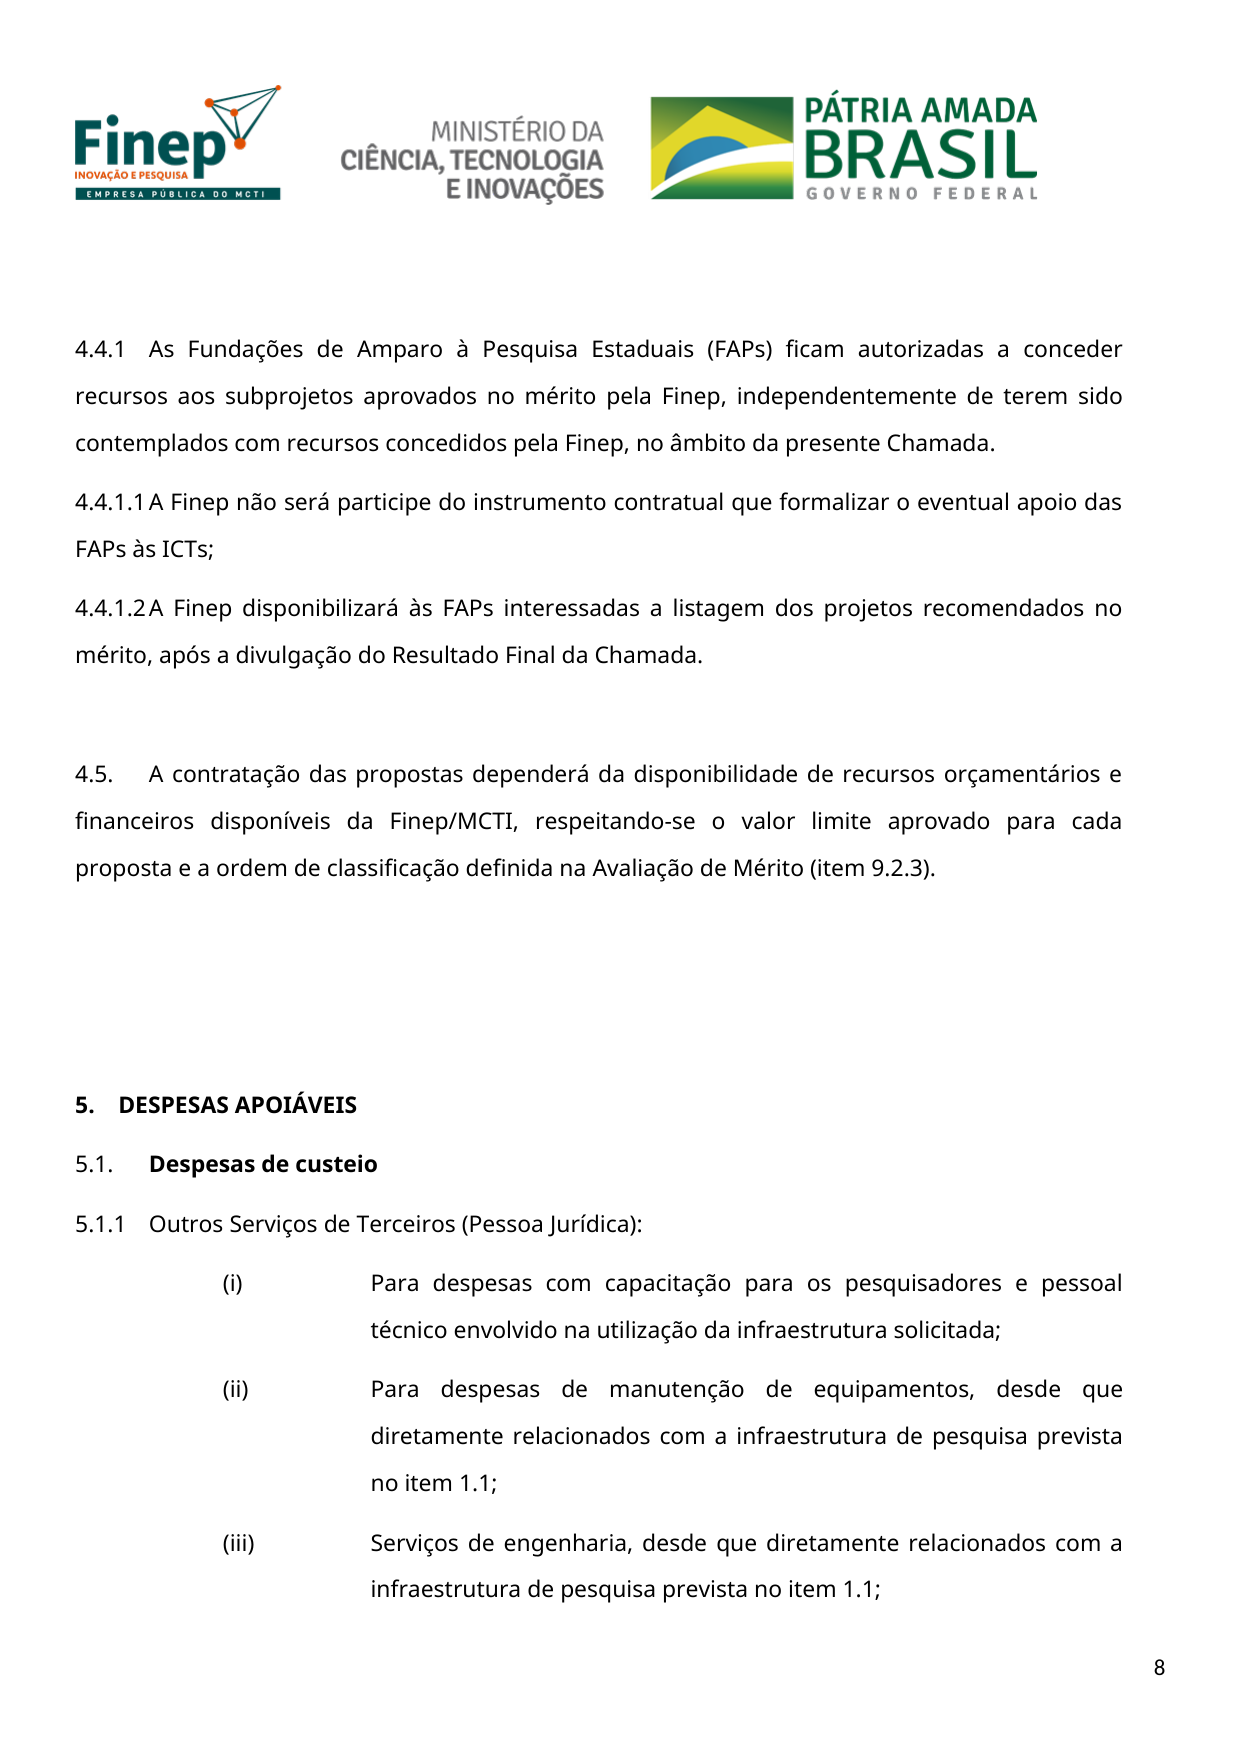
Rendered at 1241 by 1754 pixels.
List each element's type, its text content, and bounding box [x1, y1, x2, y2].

list A Finep não será participe do instrumento contratual que formalizar o eventual apoio das FAPs às ICTs; [75, 486, 1124, 564]
list As Fundações de Amparo à Pesquisa Estaduais (FAPs) ficam autorizadas a conceder recursos aos subprojetos aprovados no mérito pela Finep, independentemente de terem sido contemplados com recursos concedidos pela Finep, no âmbito da presente Chamada. [75, 333, 1124, 458]
list A contratação das propostas dependerá da disponibilidade de recursos orçamentários e financeiros disponíveis da Finep/MCTI, respeitando-se o valor limite aprovado para cada proposta e a ordem de classificação definida na Avaliação de Mérito (item 9.2.3). [75, 758, 1124, 883]
list Para despesas com capacitação para os pesquisadores e pessoal técnico envolvido na utilização da infraestrutura solicitada; [223, 1267, 1124, 1345]
list Outros Serviços de Terceiros (Pessoa Jurídica): [75, 1208, 1124, 1239]
list Para despesas de manutenção de equipamentos, desde que diretamente relacionados com a infraestrutura de pesquisa prevista no item 1.1; [223, 1373, 1124, 1498]
list DESPESAS APOIÁVEIS [75, 1089, 1124, 1120]
list Despesas de custeio [75, 1148, 1124, 1179]
list Serviços de engenharia, desde que diretamente relacionados com a infraestrutura de pesquisa prevista no item 1.1; [223, 1526, 1124, 1604]
list A Finep disponibilizará às FAPs interessadas a listagem dos projetos recomendados no mérito, após a divulgação do Resultado Final da Chamada. [75, 592, 1124, 670]
